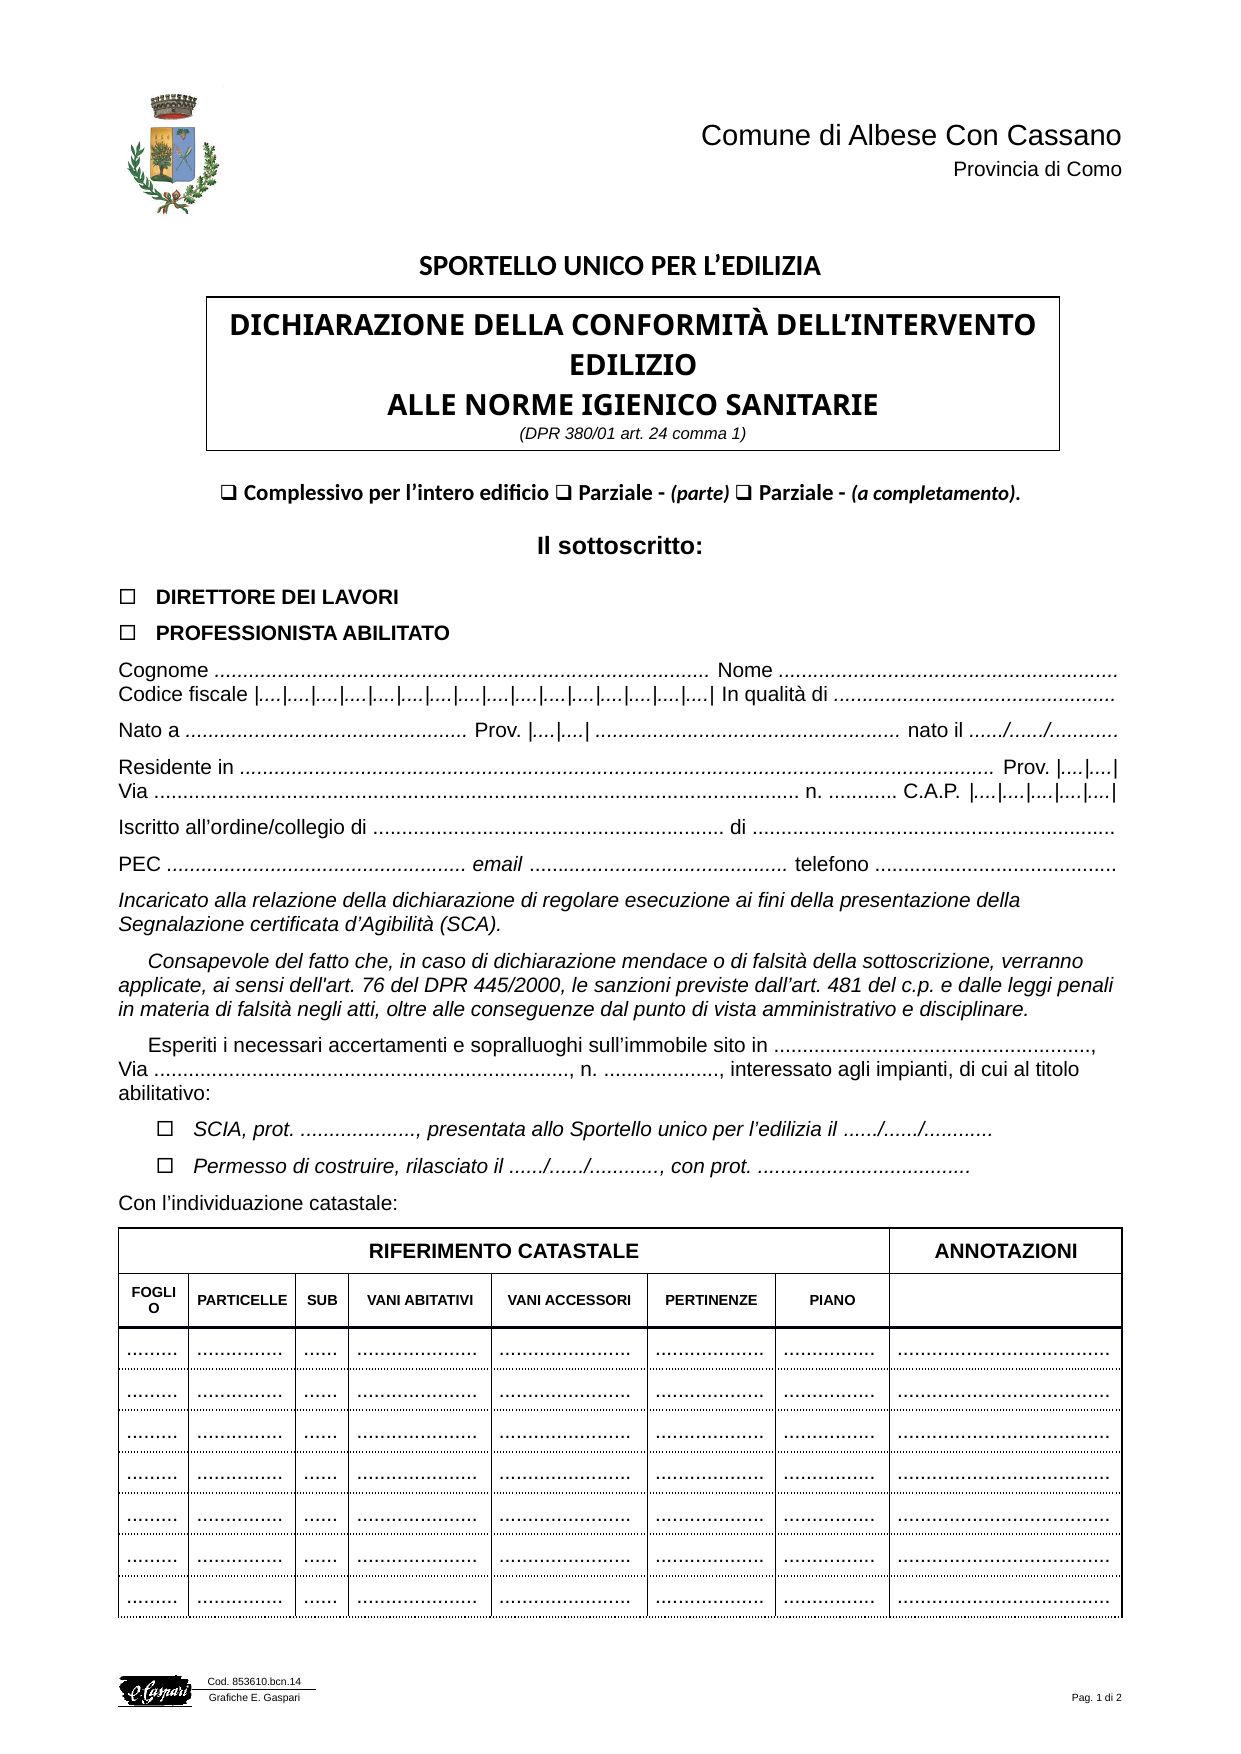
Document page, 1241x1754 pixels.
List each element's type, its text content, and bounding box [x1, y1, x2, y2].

table_cell ......... [119, 1329, 188, 1368]
table_cell ............... [189, 1409, 295, 1451]
table_cell ...... [296, 1533, 348, 1574]
list PROFESSIONISTA ABILITATO [118, 621, 1122, 645]
table_cell PIANO [776, 1274, 889, 1326]
list DIRETTORE DEI LAVORI [118, 585, 1122, 609]
table_cell FOGLIO [119, 1274, 188, 1326]
table_cell ................... [648, 1409, 775, 1451]
table_cell ..................................... [890, 1368, 1121, 1409]
text Incaricato alla relazione della dichiarazione di regolare esecuzione ai fini della presentazione della Segnalazione certificata d’Agibilità (SCA). [118, 888, 1122, 936]
table_header ANNOTAZIONI [890, 1229, 1121, 1273]
table_cell ............... [189, 1368, 295, 1409]
text Provincia di Como [224, 157, 1122, 181]
list SCIA, prot. ...................., presentata allo Sportello unico per l’edilizia il ....../....../............ [156, 1117, 1122, 1141]
table_cell ...... [296, 1368, 348, 1409]
table_cell ......... [119, 1409, 188, 1451]
table_cell ................... [648, 1533, 775, 1574]
text  Complessivo per l’intero edificio  Parziale - (parte)  Parziale - (a completamento). [118, 478, 1122, 506]
table_cell VANI ACCESSORI [492, 1274, 647, 1326]
table_cell ...... [296, 1409, 348, 1451]
table_cell ..................................... [890, 1409, 1121, 1451]
table_cell ...... [296, 1575, 348, 1616]
table_cell ................ [776, 1451, 889, 1492]
table_cell ..................................... [890, 1451, 1121, 1492]
table_cell VANI ABITATIVI [349, 1274, 491, 1326]
table_cell ....................... [492, 1533, 647, 1574]
table_cell ................ [776, 1575, 889, 1616]
text Consapevole del fatto che, in caso di dichiarazione mendace o di falsità della sottoscrizione, verranno applicate, ai sensi dell'art. 76 del DPR 445/2000, le sanzioni previste dall’art. 481 del c.p. e dalle leggi penali in materia di falsità negli atti, oltre alle conseguenze dal punto di vista amministrativo e disciplinare. [118, 948, 1122, 1020]
table_cell ................... [648, 1329, 775, 1368]
table_header RIFERIMENTO CATASTALE [119, 1229, 889, 1273]
table_cell ................ [776, 1368, 889, 1409]
table_cell ..................... [349, 1329, 491, 1368]
text PEC .................................................... email ............................................. telefono .......................................... [118, 852, 1122, 876]
picture [118, 1674, 192, 1706]
table_cell ..................................... [890, 1533, 1121, 1574]
table_cell ............... [189, 1329, 295, 1368]
table_cell ....................... [492, 1409, 647, 1451]
text Con l’individuazione catastale: [118, 1190, 1122, 1214]
table_cell SUB [296, 1274, 348, 1326]
table_cell ..................... [349, 1451, 491, 1492]
text Il sottoscritto: [118, 531, 1122, 560]
table_cell ................... [648, 1492, 775, 1533]
table_cell ..................... [349, 1409, 491, 1451]
text Iscritto all’ordine/collegio di ............................................................. di ............................................................... [118, 815, 1122, 839]
table_cell ................ [776, 1329, 889, 1368]
table_cell ...... [296, 1329, 348, 1368]
table_cell ...... [296, 1492, 348, 1533]
table_cell ................ [776, 1492, 889, 1533]
table_cell ..................................... [890, 1575, 1121, 1616]
text Esperiti i necessari accertamenti e sopralluoghi sull’immobile sito in ......................................................., Via ........................................................................, n. ...................., interessato agli impianti, di cui al titolo abilitativo: [118, 1033, 1122, 1105]
text Cognome ...................................................................................... Nome ........................................................... Codice fiscale |....|....|....|....|....|....|....|....|....|....|....|....|....|....|....|....| In qualità di ................................................. [118, 658, 1122, 706]
table_cell ....................... [492, 1329, 647, 1368]
table_cell ............... [189, 1575, 295, 1616]
table_cell ................... [648, 1575, 775, 1616]
table_cell ............... [189, 1492, 295, 1533]
table_cell ..................... [349, 1492, 491, 1533]
subtitle SPORTELLO UNICO PER L’EDILIZIA [118, 247, 1122, 282]
table_cell ......... [119, 1368, 188, 1409]
list Permesso di costruire, rilasciato il ....../....../............, con prot. ..................................... [156, 1154, 1122, 1178]
table_cell ......... [119, 1451, 188, 1492]
table_cell ..................................... [890, 1492, 1121, 1533]
table_cell ................ [776, 1533, 889, 1574]
table_cell PARTICELLE [189, 1274, 295, 1326]
table_cell ..................... [349, 1368, 491, 1409]
text Comune di Albese Con Cassano [224, 118, 1122, 152]
table_cell ......... [119, 1533, 188, 1574]
table_cell ....................... [492, 1575, 647, 1616]
table_cell ................... [648, 1368, 775, 1409]
table_cell ................ [776, 1409, 889, 1451]
table_cell ..................... [349, 1533, 491, 1574]
text Nato a ................................................. Prov. |....|....| ..................................................... nato il ....../....../............ [118, 718, 1122, 742]
table_cell ...... [296, 1451, 348, 1492]
text Residente in ................................................................................................................................... Prov. |....|....| Via ................................................................................................................ n. ............ C.A.P. |....|....|....|....|....| [118, 755, 1122, 803]
table_cell ............... [189, 1451, 295, 1492]
table_cell ..................... [349, 1575, 491, 1616]
table_cell [890, 1274, 1121, 1326]
picture [122, 87, 224, 219]
table_cell ..................................... [890, 1329, 1121, 1368]
table_cell ....................... [492, 1492, 647, 1533]
table_cell ............... [189, 1533, 295, 1574]
table_cell ....................... [492, 1451, 647, 1492]
table_cell ......... [119, 1575, 188, 1616]
table_cell PERTINENZE [648, 1274, 775, 1326]
table_cell ................... [648, 1451, 775, 1492]
table_cell ......... [119, 1492, 188, 1533]
table_cell ....................... [492, 1368, 647, 1409]
